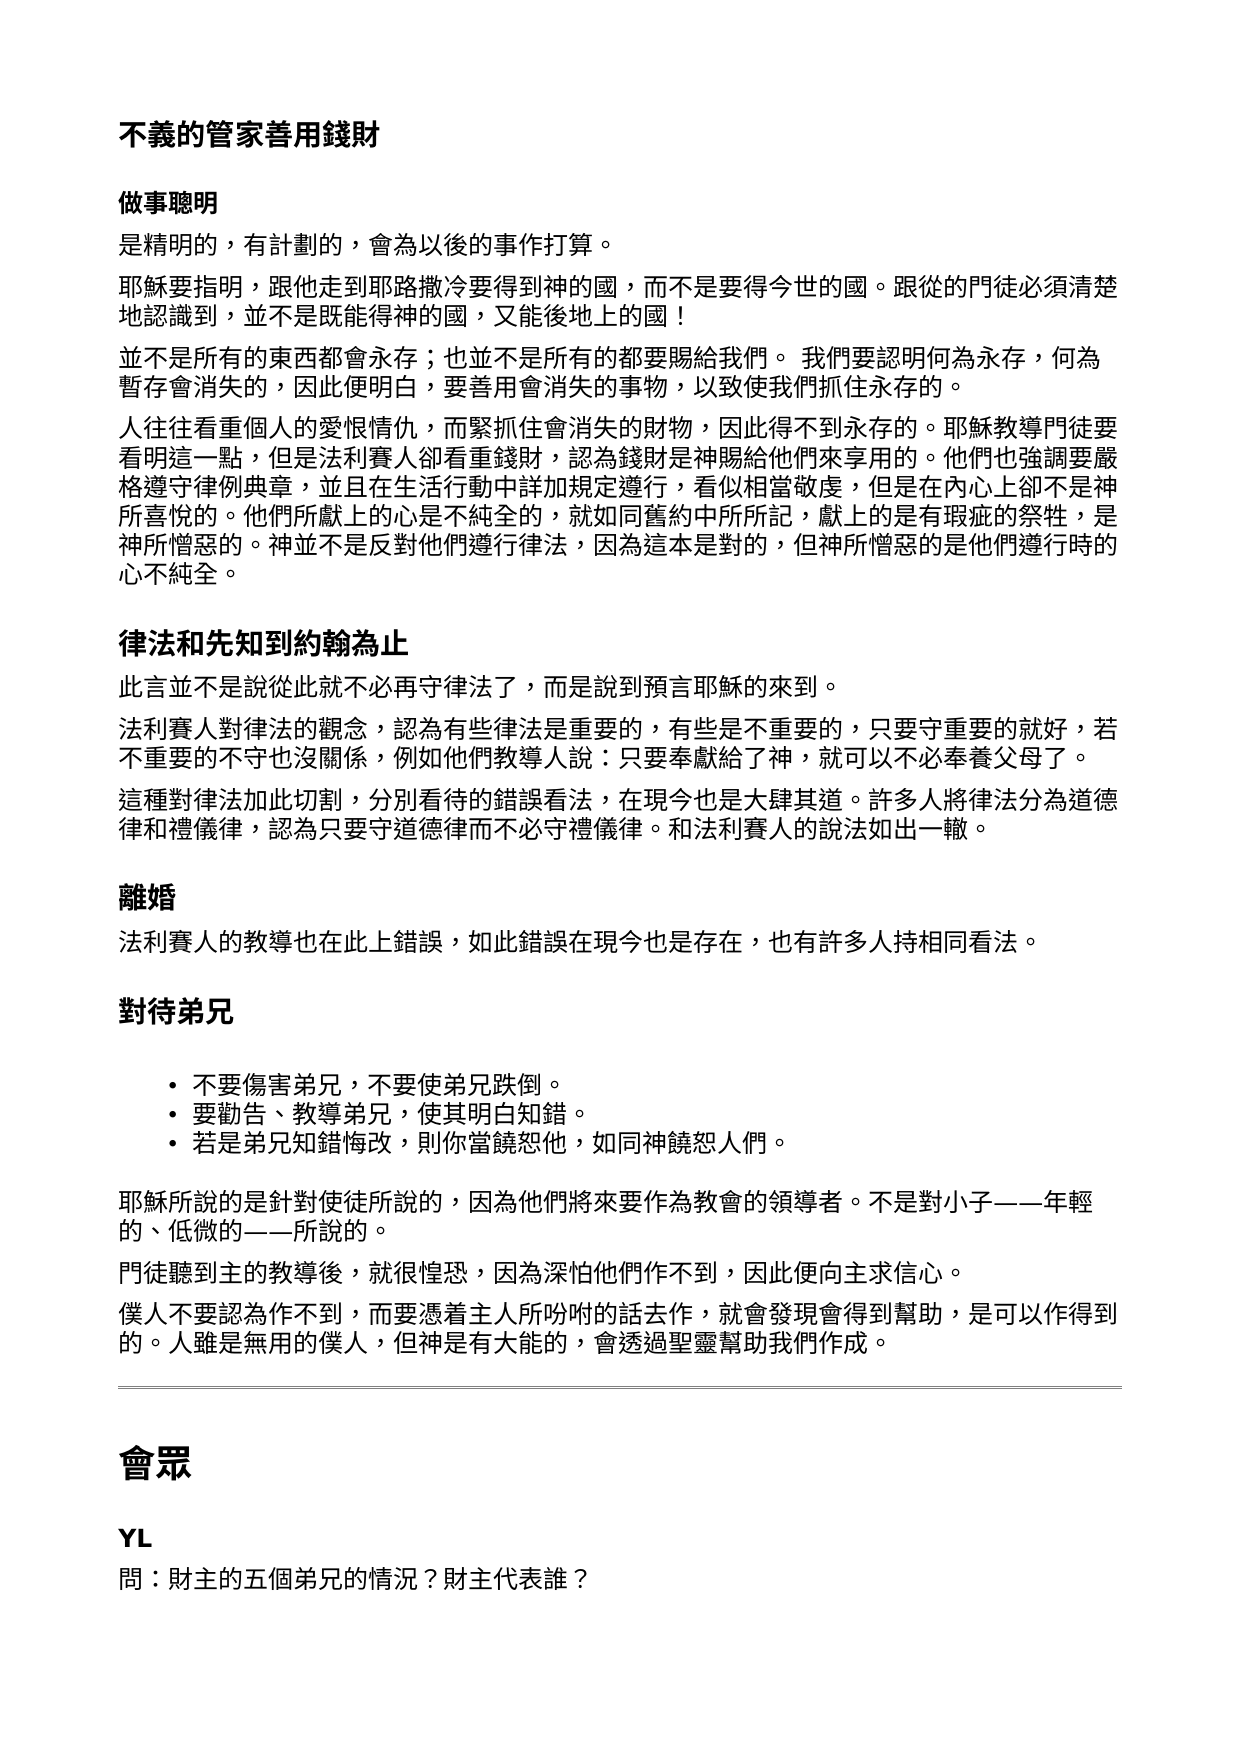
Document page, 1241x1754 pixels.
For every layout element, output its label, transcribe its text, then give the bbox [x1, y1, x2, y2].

list 若是弟兄知錯悔改，則你當饒恕他，如同神饒恕人們。 [177, 1129, 1122, 1158]
text 法利賽人對律法的觀念，認為有些律法是重要的，有些是不重要的，只要守重要的就好，若不重要的不守也沒關係，例如他們教導人說：只要奉獻給了神，就可以不必奉養父母了。 [118, 715, 1122, 773]
text 是精明的，有計劃的，會為以後的事作打算。 [118, 231, 1122, 260]
text 耶穌要指明，跟他走到耶路撒冷要得到神的國，而不是要得今世的國。跟從的門徒必須清楚地認識到，並不是既能得神的國，又能後地上的國！ [118, 273, 1122, 331]
subtitle 會眾 [118, 1443, 1122, 1486]
subtitle 律法和先知到約翰為止 [118, 627, 1122, 661]
text 法利賽人的教導也在此上錯誤，如此錯誤在現今也是存在，也有許多人持相同看法。 [118, 928, 1122, 957]
subtitle 離婚 [118, 882, 1122, 916]
text 並不是所有的東西都會永存；也並不是所有的都要賜給我們。 我們要認明何為永存，何為暫存會消失的，因此便明白，要善用會消失的事物，以致使我們抓住永存的。 [118, 344, 1122, 402]
subtitle 不義的管家善用錢財 [118, 118, 1122, 152]
subtitle 對待弟兄 [118, 995, 1122, 1029]
text 問：財主的五個弟兄的情況？財主代表誰？ [118, 1565, 1122, 1594]
text 門徒聽到主的教導後，就很惶恐，因為深怕他們作不到，因此便向主求信心。 [118, 1259, 1122, 1288]
subtitle 做事聰明 [118, 189, 1122, 219]
text 此言並不是說從此就不必再守律法了，而是說到預言耶穌的來到。 [118, 673, 1122, 703]
text 這種對律法加此切割，分別看待的錯誤看法，在現今也是大肆其道。許多人將律法分為道德律和禮儀律，認為只要守道德律而不必守禮儀律。和法利賽人的說法如出一轍。 [118, 786, 1122, 844]
text 耶穌所說的是針對使徒所說的，因為他們將來要作為教會的領導者。不是對小子——年輕的、低微的——所說的。 [118, 1188, 1122, 1246]
subtitle YL [118, 1524, 1122, 1553]
list 不要傷害弟兄，不要使弟兄跌倒。 [177, 1071, 1122, 1100]
text 人往往看重個人的愛恨情仇，而緊抓住會消失的財物，因此得不到永存的。耶穌教導門徒要看明這一點，但是法利賽人卻看重錢財，認為錢財是神賜給他們來享用的。他們也強調要嚴格遵守律例典章，並且在生活行動中詳加規定遵行，看似相當敬虔，但是在內心上卻不是神所喜悅的。他們所獻上的心是不純全的，就如同舊約中所所記，獻上的是有瑕疵的祭牲，是神所憎惡的。神並不是反對他們遵行律法，因為這本是對的，但神所憎惡的是他們遵行時的心不純全。 [118, 414, 1122, 589]
list 要勸告、教導弟兄，使其明白知錯。 [177, 1100, 1122, 1129]
text 僕人不要認為作不到，而要憑着主人所吩咐的話去作，就會發現會得到幫助，是可以作得到的。人雖是無用的僕人，但神是有大能的，會透過聖靈幫助我們作成。 [118, 1300, 1122, 1359]
